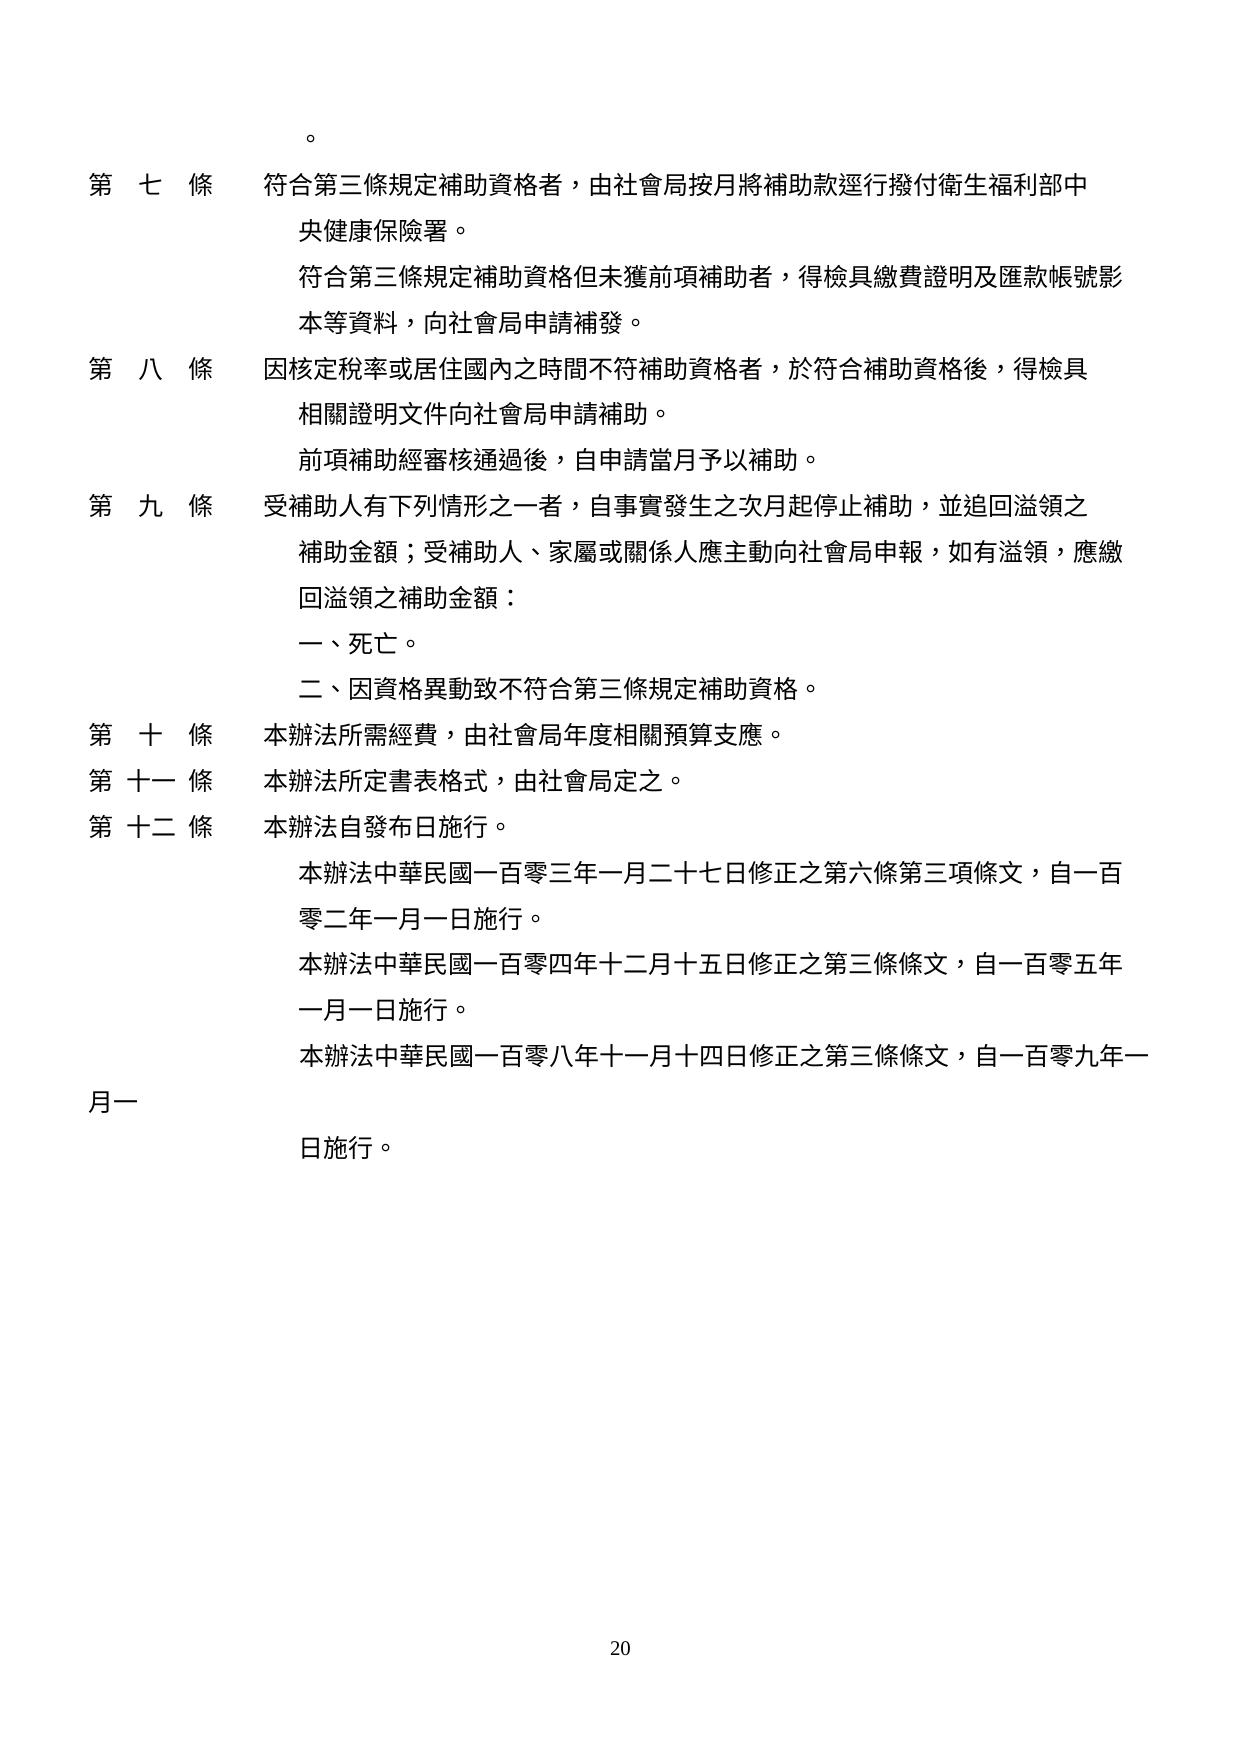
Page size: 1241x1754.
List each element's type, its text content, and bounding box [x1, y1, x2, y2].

text 第 八 條 因核定稅率或居住國內之時間不符補助資格者，於符合補助資格後，得檢具 [89, 341, 1152, 387]
text 本辦法中華民國一百零四年十二月十五日修正之第三條條文，自一百零五年 [89, 937, 1152, 983]
text 回溢領之補助金額： [89, 571, 1152, 616]
text 第 十二 條 本辦法自發布日施行。 [89, 800, 1152, 846]
text 相關證明文件向社會局申請補助。 [89, 387, 1152, 433]
text 零二年一月一日施行。 [89, 891, 1152, 937]
text 。 [89, 112, 1152, 158]
text 第 十一 條 本辦法所定書表格式，由社會局定之。 [89, 754, 1152, 800]
text 本辦法中華民國一百零八年十一月十四日修正之第三條條文，自一百零九年一月一 [89, 1029, 1152, 1121]
text 本等資料，向社會局申請補發。 [89, 296, 1152, 341]
text 第 九 條 受補助人有下列情形之一者，自事實發生之次月起停止補助，並追回溢領之 [89, 479, 1152, 525]
text 一、死亡。 [89, 616, 1152, 662]
text 日施行。 [89, 1121, 1152, 1166]
text 第 七 條 符合第三條規定補助資格者，由社會局按月將補助款逕行撥付衛生福利部中 [89, 158, 1152, 204]
text 第 十 條 本辦法所需經費，由社會局年度相關預算支應。 [89, 708, 1152, 754]
text 符合第三條規定補助資格但未獲前項補助者，得檢具繳費證明及匯款帳號影 [89, 250, 1152, 296]
text 補助金額；受補助人、家屬或關係人應主動向社會局申報，如有溢領，應繳 [89, 525, 1152, 571]
text 一月一日施行。 [89, 983, 1152, 1029]
text 二、因資格異動致不符合第三條規定補助資格。 [89, 662, 1152, 708]
text 前項補助經審核通過後，自申請當月予以補助。 [89, 433, 1152, 479]
text 本辦法中華民國一百零三年一月二十七日修正之第六條第三項條文，自一百 [89, 846, 1152, 891]
text 央健康保險署。 [89, 204, 1152, 250]
